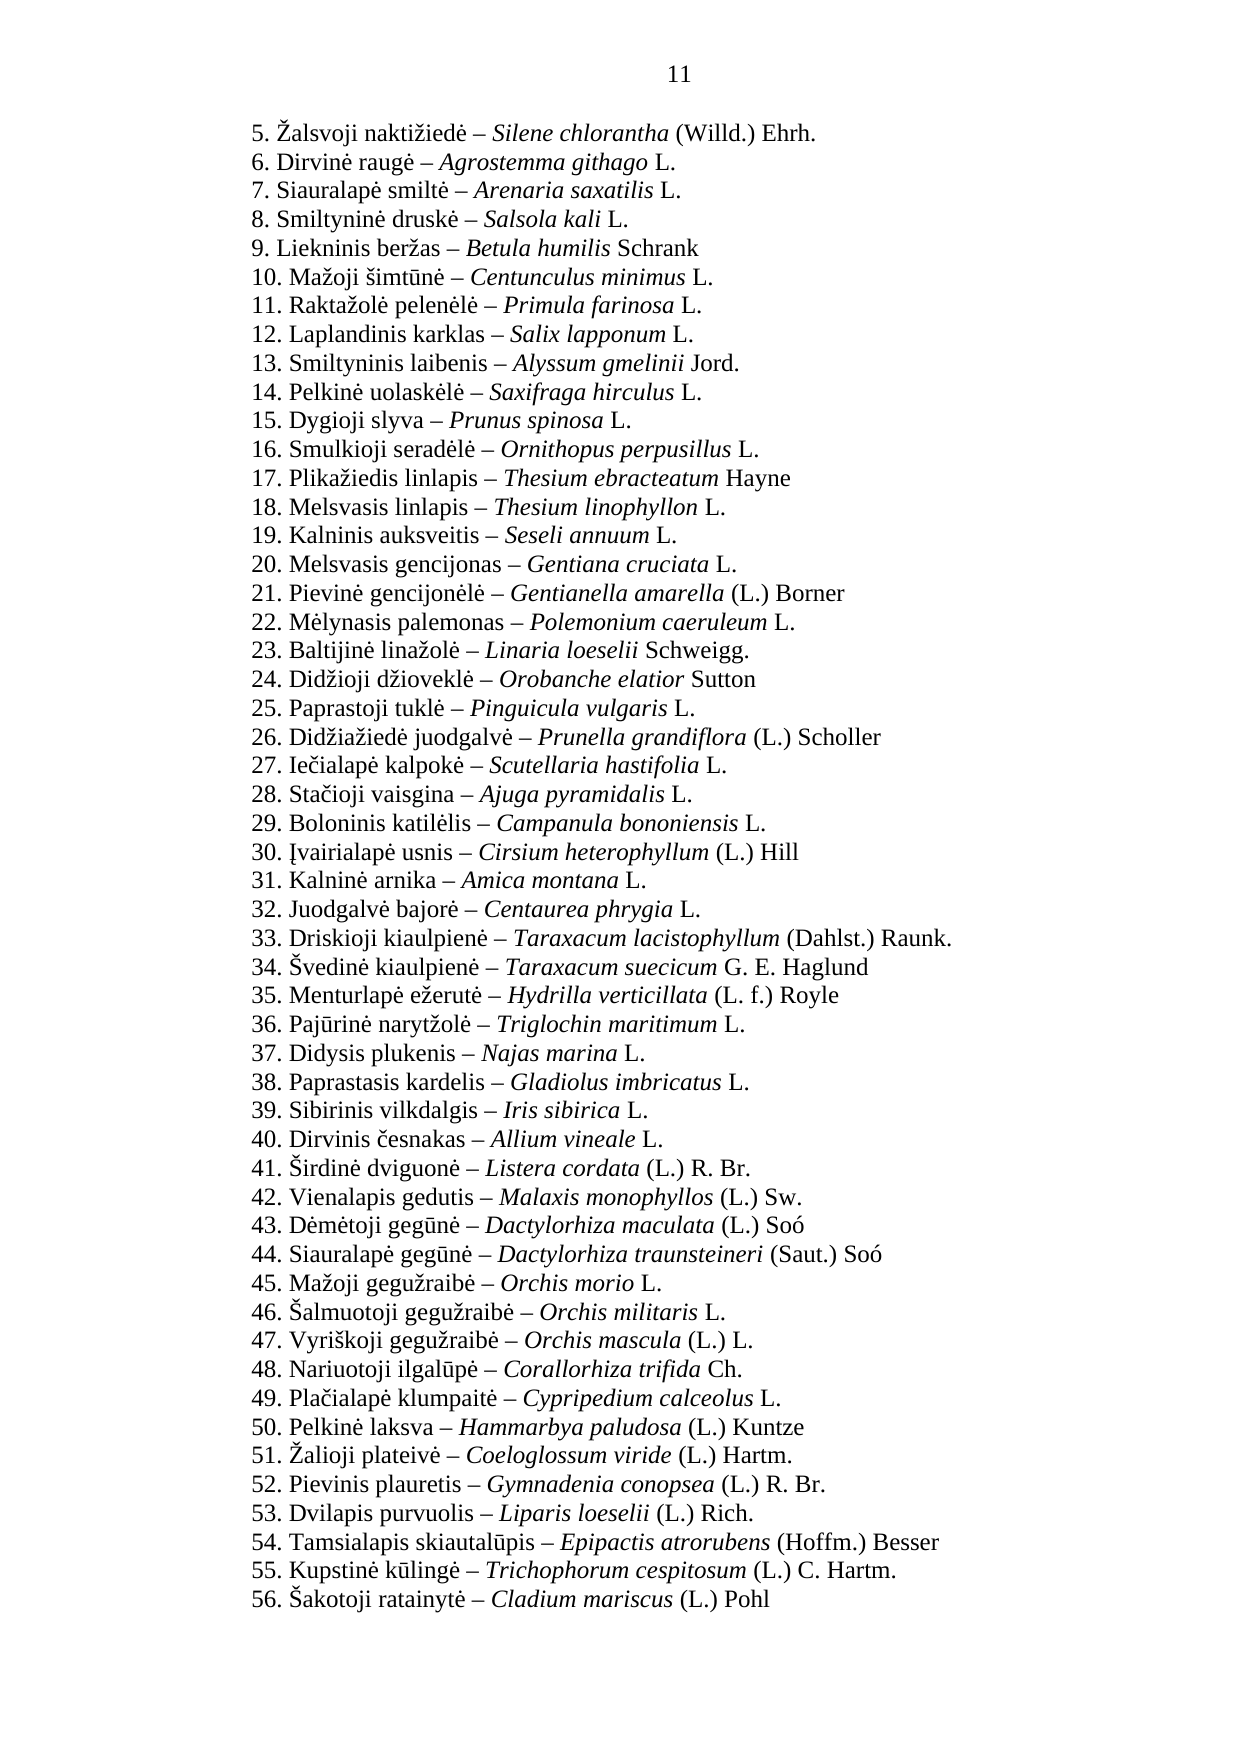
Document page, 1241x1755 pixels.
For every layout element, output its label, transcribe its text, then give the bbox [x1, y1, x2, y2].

text 52. Pievinis plauretis – Gymnadenia conopsea (L.) R. Br. [177, 1469, 1181, 1498]
text 30. Įvairialapė usnis – Cirsium heterophyllum (L.) Hill [177, 837, 1181, 866]
text 14. Pelkinė uolaskėlė – Saxifraga hirculus L. [177, 377, 1181, 406]
text 41. Širdinė dviguonė – Listera cordata (L.) R. Br. [177, 1153, 1181, 1182]
text 5. Žalsvoji naktižiedė – Silene chlorantha (Willd.) Ehrh. [177, 118, 1181, 147]
text 17. Plikažiedis linlapis – Thesium ebracteatum Hayne [177, 463, 1181, 492]
text 18. Melsvasis linlapis – Thesium linophyllon L. [177, 492, 1181, 521]
text 43. Dėmėtoji gegūnė – Dactylorhiza maculata (L.) Soó [177, 1211, 1181, 1239]
text 54. Tamsialapis skiautalūpis – Epipactis atrorubens (Hoffm.) Besser [177, 1527, 1181, 1556]
text 46. Šalmuotoji gegužraibė – Orchis militaris L. [177, 1297, 1181, 1326]
text 19. Kalninis auksveitis – Seseli annuum L. [177, 521, 1181, 549]
text 49. Plačialapė klumpaitė – Cypripedium calceolus L. [177, 1383, 1181, 1412]
text 28. Stačioji vaisgina – Ajuga pyramidalis L. [177, 779, 1181, 808]
text 10. Mažoji šimtūnė – Centunculus minimus L. [177, 262, 1181, 291]
text 26. Didžiažiedė juodgalvė – Prunella grandiflora (L.) Scholler [177, 722, 1181, 751]
text 16. Smulkioji seradėlė – Ornithopus perpusillus L. [177, 434, 1181, 463]
text 20. Melsvasis gencijonas – Gentiana cruciata L. [177, 549, 1181, 578]
text 36. Pajūrinė narytžolė – Triglochin maritimum L. [177, 1009, 1181, 1038]
text 7. Siauralapė smiltė – Arenaria saxatilis L. [177, 176, 1181, 204]
text 22. Mėlynasis palemonas – Polemonium caeruleum L. [177, 607, 1181, 636]
text 15. Dygioji slyva – Prunus spinosa L. [177, 406, 1181, 434]
text 21. Pievinė gencijonėlė – Gentianella amarella (L.) Borner [177, 578, 1181, 607]
text 27. Iečialapė kalpokė – Scutellaria hastifolia L. [177, 751, 1181, 779]
text 56. Šakotoji ratainytė – Cladium mariscus (L.) Pohl [177, 1584, 1181, 1613]
text 42. Vienalapis gedutis – Malaxis monophyllos (L.) Sw. [177, 1182, 1181, 1211]
text 37. Didysis plukenis – Najas marina L. [177, 1038, 1181, 1067]
text 50. Pelkinė laksva – Hammarbya paludosa (L.) Kuntze [177, 1412, 1181, 1441]
text 32. Juodgalvė bajorė – Centaurea phrygia L. [177, 894, 1181, 923]
text 33. Driskioji kiaulpienė – Taraxacum lacistophyllum (Dahlst.) Raunk. [177, 923, 1181, 952]
text 40. Dirvinis česnakas – Allium vineale L. [177, 1124, 1181, 1153]
text 31. Kalninė arnika – Amica montana L. [177, 866, 1181, 894]
text 35. Menturlapė ežerutė – Hydrilla verticillata (L. f.) Royle [177, 981, 1181, 1009]
text 34. Švedinė kiaulpienė – Taraxacum suecicum G. E. Haglund [177, 952, 1181, 981]
text 53. Dvilapis purvuolis – Liparis loeselii (L.) Rich. [177, 1498, 1181, 1527]
text 13. Smiltyninis laibenis – Alyssum gmelinii Jord. [177, 348, 1181, 377]
text 55. Kupstinė kūlingė – Trichophorum cespitosum (L.) C. Hartm. [177, 1556, 1181, 1584]
text 12. Laplandinis karklas – Salix lapponum L. [177, 319, 1181, 348]
text 9. Liekninis beržas – Betula humilis Schrank [177, 233, 1181, 262]
text 44. Siauralapė gegūnė – Dactylorhiza traunsteineri (Saut.) Soó [177, 1239, 1181, 1268]
text 25. Paprastoji tuklė – Pinguicula vulgaris L. [177, 693, 1181, 722]
text 11. Raktažolė pelenėlė – Primula farinosa L. [177, 291, 1181, 319]
text 8. Smiltyninė druskė – Salsola kali L. [177, 204, 1181, 233]
text 47. Vyriškoji gegužraibė – Orchis mascula (L.) L. [177, 1326, 1181, 1354]
text 38. Paprastasis kardelis – Gladiolus imbricatus L. [177, 1067, 1181, 1096]
text 39. Sibirinis vilkdalgis – Iris sibirica L. [177, 1096, 1181, 1124]
text 48. Nariuotoji ilgalūpė – Corallorhiza trifida Ch. [177, 1354, 1181, 1383]
text 29. Boloninis katilėlis – Campanula bononiensis L. [177, 808, 1181, 837]
text 6. Dirvinė raugė – Agrostemma githago L. [177, 147, 1181, 176]
text 23. Baltijinė linažolė – Linaria loeselii Schweigg. [177, 636, 1181, 664]
text 45. Mažoji gegužraibė – Orchis morio L. [177, 1268, 1181, 1297]
text 51. Žalioji plateivė – Coeloglossum viride (L.) Hartm. [177, 1441, 1181, 1469]
text 24. Didžioji džioveklė – Orobanche elatior Sutton [177, 664, 1181, 693]
